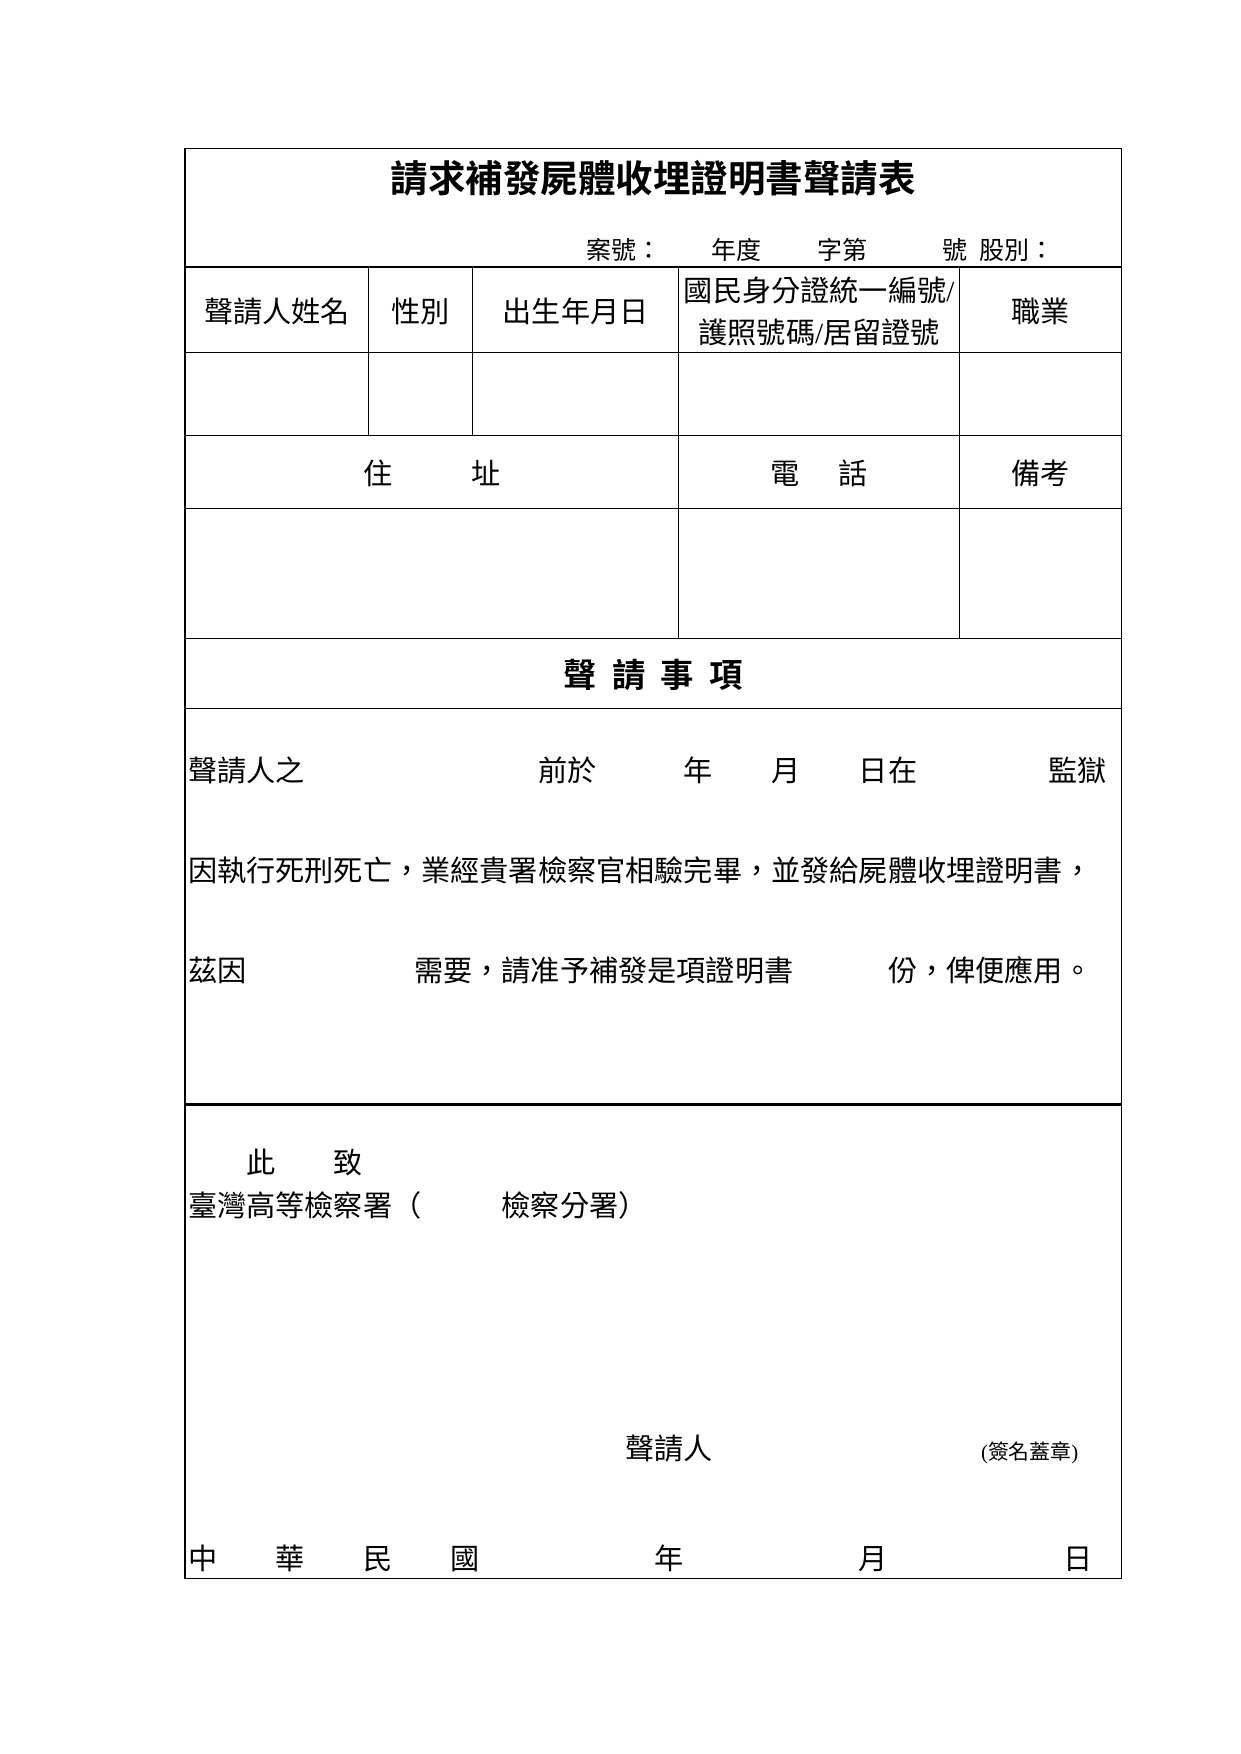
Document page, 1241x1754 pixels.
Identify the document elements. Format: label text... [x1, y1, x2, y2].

table_cell 備考 [960, 436, 1121, 507]
table_cell 性別 [369, 268, 472, 352]
table_cell 住 址 [186, 436, 678, 507]
table_header 請求補發屍體收埋證明書聲請表 案號： 年度 字第 號 股別： [186, 149, 1121, 266]
table_cell 聲 請 事 項 [186, 639, 1121, 707]
table_cell 聲請人之 前於 年 月 日在 監獄 因執行死刑死亡，業經貴署檢察官相驗完畢，並發給屍體收埋證明書， 茲因 需要，請准予補發是項證明書 份，俾便應用。 [186, 709, 1121, 1103]
table_cell 電 話 [679, 436, 959, 507]
table_cell [679, 353, 959, 435]
table_cell 聲請人姓名 [186, 268, 368, 352]
table_cell [960, 509, 1121, 638]
table_cell 國民身分證統一編號/護照號碼/居留證號 [679, 268, 959, 352]
table_cell 此 致 臺灣高等檢察署（ 檢察分署） 聲請人 (簽名蓋章) 中 華 民 國 年 月 日 [186, 1106, 1121, 1577]
table_cell [679, 509, 959, 638]
table_cell [473, 353, 678, 435]
table_cell [369, 353, 472, 435]
table_cell [186, 353, 368, 435]
table_cell [960, 353, 1121, 435]
table_cell 職業 [960, 268, 1121, 352]
table_cell 出生年月日 [473, 268, 678, 352]
table_cell [186, 509, 678, 638]
